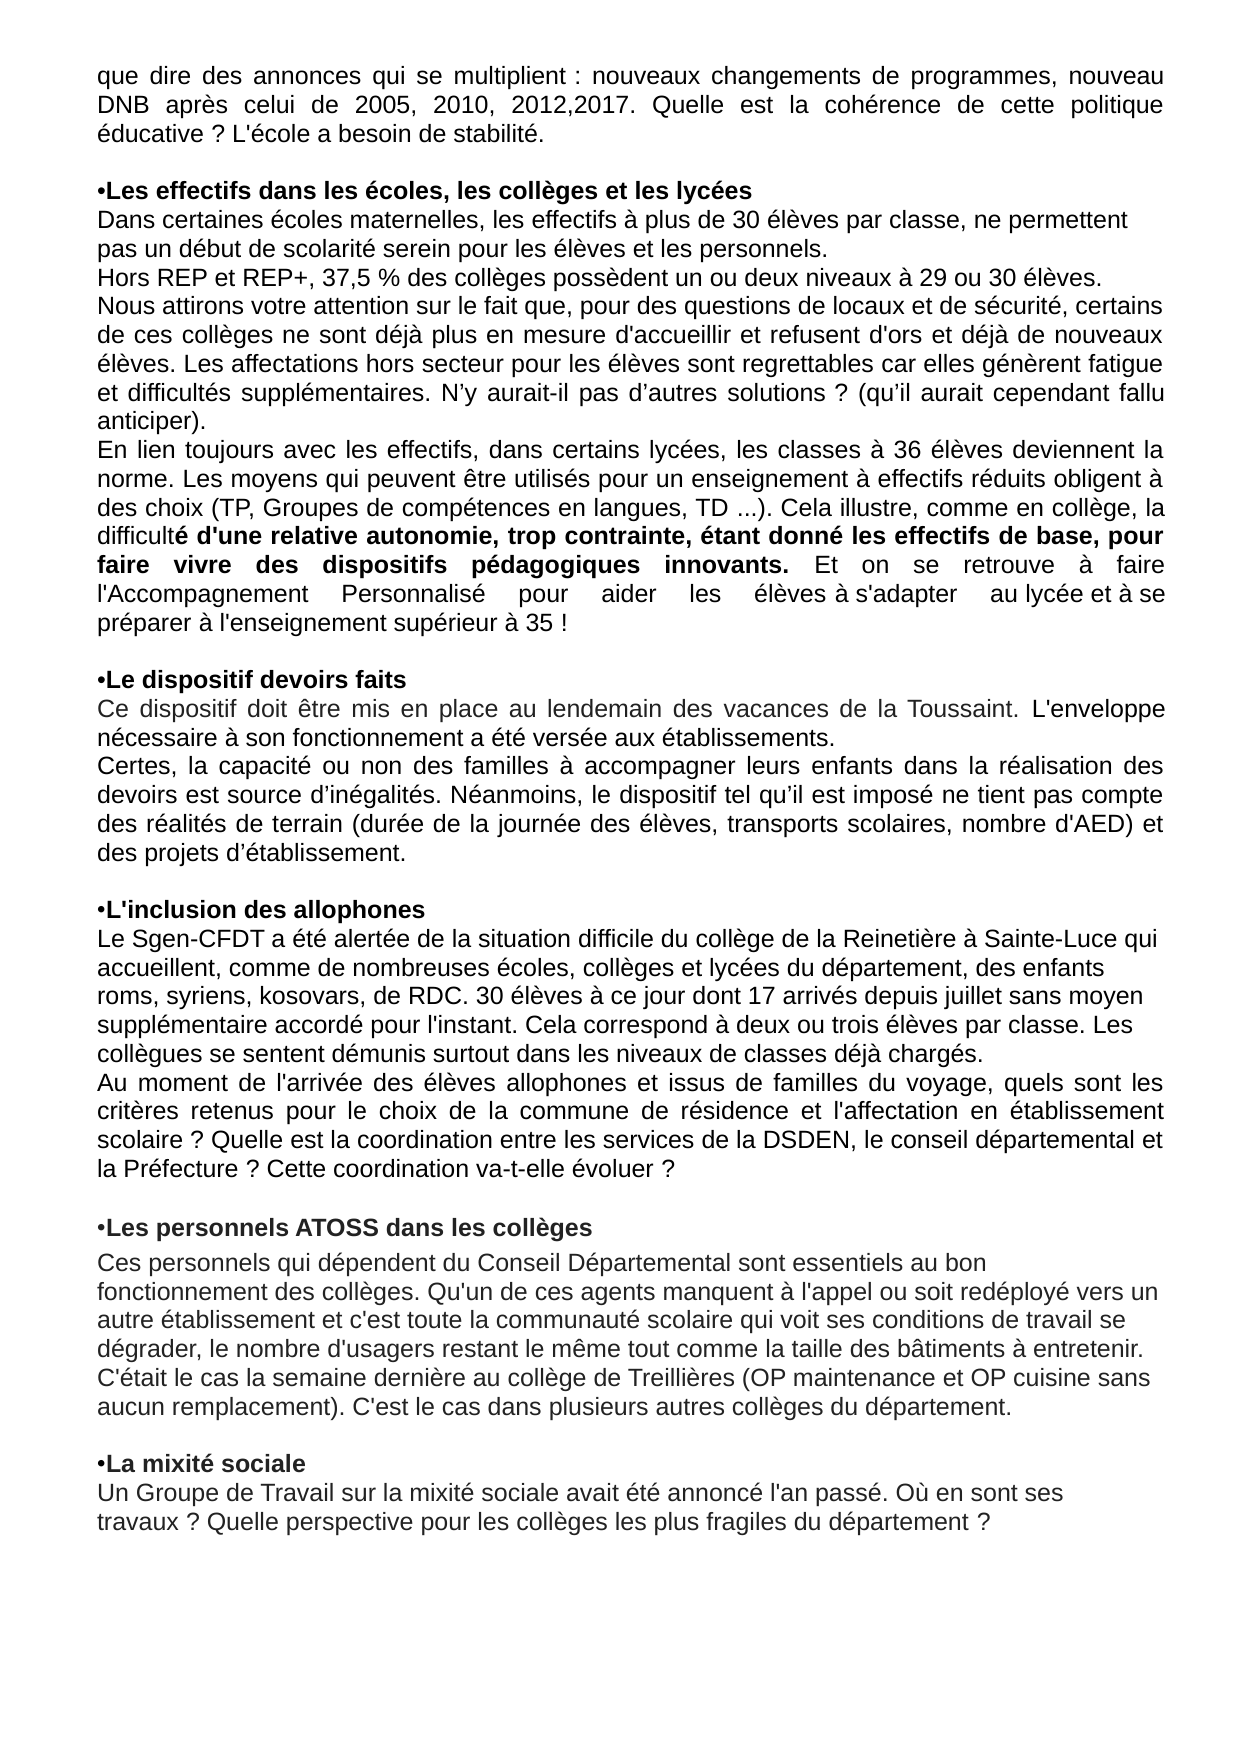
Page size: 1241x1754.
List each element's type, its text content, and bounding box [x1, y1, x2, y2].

text Nous attirons votre attention sur le fait que, pour des questions de locaux et de sécurité, certains de ces collèges ne sont déjà plus en mesure d'accueillir et refusent d'ors et déjà de nouveaux élèves. Les affectations hors secteur pour les élèves sont regrettables car elles génèrent fatigue et difficultés supplémentaires. N’y aurait-il pas d’autres solutions ? (qu’il aurait cependant fallu anticiper). [97, 291, 1166, 435]
text Le Sgen-CFDT a été alertée de la situation difficile du collège de la Reinetière à Sainte-Luce qui accueillent, comme de nombreuses écoles, collèges et lycées du département, des enfants roms, syriens, kosovars, de RDC. 30 élèves à ce jour dont 17 arrivés depuis juillet sans moyen supplémentaire accordé pour l'instant. Cela correspond à deux ou trois élèves par classe. Les collègues se sentent démunis surtout dans les niveaux de classes déjà chargés. [97, 924, 1166, 1068]
text C'était le cas la semaine dernière au collège de Treillières (OP maintenance et OP cuisine sans aucun remplacement). C'est le cas dans plusieurs autres collèges du département. [97, 1363, 1166, 1420]
text Ces personnels qui dépendent du Conseil Départemental sont essentiels au bon fonctionnement des collèges. Qu'un de ces agents manquent à l'appel ou soit redéployé vers un autre établissement et c'est toute la communauté scolaire qui voit ses conditions de travail se dégrader, le nombre d'usagers restant le même tout comme la taille des bâtiments à entretenir. [97, 1248, 1166, 1363]
text Hors REP et REP+, 37,5 % des collèges possèdent un ou deux niveaux à 29 ou 30 élèves. [97, 262, 1166, 291]
text Au moment de l'arrivée des élèves allophones et issus de familles du voyage, quels sont les critères retenus pour le choix de la commune de résidence et l'affectation en établissement scolaire ? Quelle est la coordination entre les services de la DSDEN, le conseil départemental et la Préfecture ? Cette coordination va-t-elle évoluer ? [97, 1068, 1166, 1183]
list Les personnels ATOSS dans les collèges [97, 1213, 1166, 1242]
text Certes, la capacité ou non des familles à accompagner leurs enfants dans la réalisation des devoirs est source d’inégalités. Néanmoins, le dispositif tel qu’il est imposé ne tient pas compte des réalités de terrain (durée de la journée des élèves, transports scolaires, nombre d'AED) et des projets d’établissement. [97, 751, 1166, 866]
text Un Groupe de Travail sur la mixité sociale avait été annoncé l'an passé. Où en sont ses travaux ? Quelle perspective pour les collèges les plus fragiles du département ? [97, 1478, 1166, 1535]
text Ce dispositif doit être mis en place au lendemain des vacances de la Toussaint. L'enveloppe nécessaire à son fonctionnement a été versée aux établissements. [97, 694, 1166, 751]
list L'inclusion des allophones [97, 895, 1166, 924]
text En lien toujours avec les effectifs, dans certains lycées, les classes à 36 élèves deviennent la norme. Les moyens qui peuvent être utilisés pour un enseignement à effectifs réduits obligent à des choix (TP, Groupes de compétences en langues, TD ...). Cela illustre, comme en collège, la difficulté d'une relative autonomie, trop contrainte, étant donné les effectifs de base, pour faire vivre des dispositifs pédagogiques innovants. Et on se retrouve à faire l'Accompagnement Personnalisé pour aider les élèves à s'adapter au lycée et à se préparer à l'enseignement supérieur à 35 ! [97, 435, 1166, 636]
list La mixité sociale [97, 1449, 1166, 1478]
list Les effectifs dans les écoles, les collèges et les lycées [97, 176, 1166, 205]
text Dans certaines écoles maternelles, les effectifs à plus de 30 élèves par classe, ne permettent pas un début de scolarité serein pour les élèves et les personnels. [97, 205, 1166, 262]
text que dire des annonces qui se multiplient : nouveaux changements de programmes, nouveau DNB après celui de 2005, 2010, 2012,2017. Quelle est la cohérence de cette politique éducative ? L'école a besoin de stabilité. [97, 61, 1166, 147]
list Le dispositif devoirs faits [97, 665, 1166, 694]
